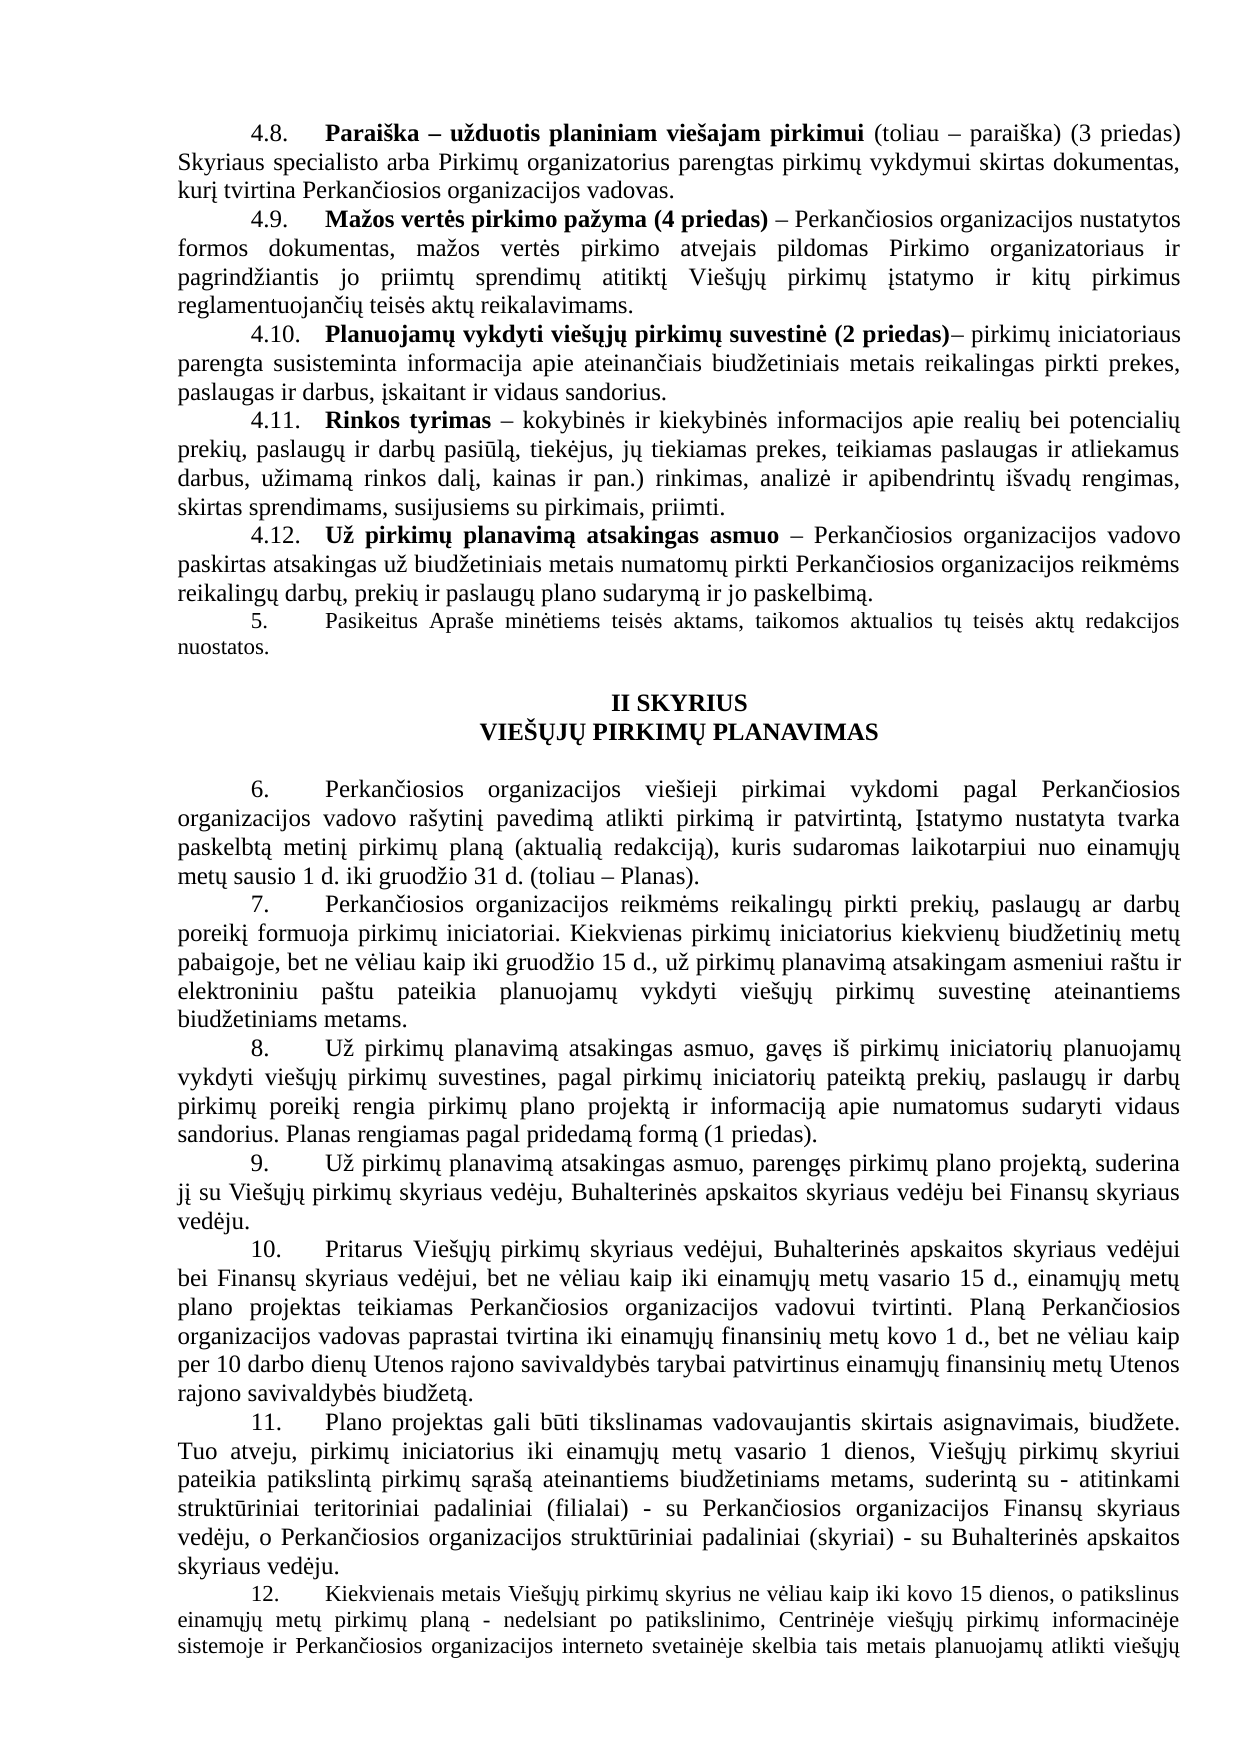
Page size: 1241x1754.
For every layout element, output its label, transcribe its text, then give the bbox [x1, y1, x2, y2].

text 12. Kiekvienais metais Viešųjų pirkimų skyrius ne vėliau kaip iki kovo 15 dienos, o patikslinus einamųjų metų pirkimų planą - nedelsiant po patikslinimo, Centrinėje viešųjų pirkimų informacinėje sistemoje ir Perkančiosios organizacijos interneto svetainėje skelbia tais metais planuojamų atlikti viešųjų [177, 1579, 1181, 1659]
text 7. Perkančiosios organizacijos reikmėms reikalingų pirkti prekių, paslaugų ar darbų poreikį formuoja pirkimų iniciatoriai. Kiekvienas pirkimų iniciatorius kiekvienų biudžetinių metų pabaigoje, bet ne vėliau kaip iki gruodžio 15 d., už pirkimų planavimą atsakingam asmeniui raštu ir elektroniniu paštu pateikia planuojamų vykdyti viešųjų pirkimų suvestinę ateinantiems biudžetiniams metams. [177, 889, 1181, 1033]
text 4.11. Rinkos tyrimas – kokybinės ir kiekybinės informacijos apie realių bei potencialių prekių, paslaugų ir darbų pasiūlą, tiekėjus, jų tiekiamas prekes, teikiamas paslaugas ir atliekamus darbus, užimamą rinkos dalį, kainas ir pan.) rinkimas, analizė ir apibendrintų išvadų rengimas, skirtas sprendimams, susijusiems su pirkimais, priimti. [177, 406, 1181, 521]
text II SKYRIUS [177, 688, 1181, 717]
text 10. Pritarus Viešųjų pirkimų skyriaus vedėjui, Buhalterinės apskaitos skyriaus vedėjui bei Finansų skyriaus vedėjui, bet ne vėliau kaip iki einamųjų metų vasario 15 d., einamųjų metų plano projektas teikiamas Perkančiosios organizacijos vadovui tvirtinti. Planą Perkančiosios organizacijos vadovas paprastai tvirtina iki einamųjų finansinių metų kovo 1 d., bet ne vėliau kaip per 10 darbo dienų Utenos rajono savivaldybės tarybai patvirtinus einamųjų finansinių metų Utenos rajono savivaldybės biudžetą. [177, 1234, 1181, 1407]
text 11. Plano projektas gali būti tikslinamas vadovaujantis skirtais asignavimais, biudžete. Tuo atveju, pirkimų iniciatorius iki einamųjų metų vasario 1 dienos, Viešųjų pirkimų skyriui pateikia patikslintą pirkimų sąrašą ateinantiems biudžetiniams metams, suderintą su - atitinkami struktūriniai teritoriniai padaliniai (filialai) - su Perkančiosios organizacijos Finansų skyriaus vedėju, o Perkančiosios organizacijos struktūriniai padaliniai (skyriai) - su Buhalterinės apskaitos skyriaus vedėju. [177, 1407, 1181, 1579]
text 9. Už pirkimų planavimą atsakingas asmuo, parengęs pirkimų plano projektą, suderina jį su Viešųjų pirkimų skyriaus vedėju, Buhalterinės apskaitos skyriaus vedėju bei Finansų skyriaus vedėju. [177, 1148, 1181, 1234]
text VIEŠŲJŲ PIRKIMŲ PLANAVIMAS [177, 717, 1181, 746]
text 4.8. Paraiška – užduotis planiniam viešajam pirkimui (toliau – paraiška) (3 priedas) Skyriaus specialisto arba Pirkimų organizatorius parengtas pirkimų vykdymui skirtas dokumentas, kurį tvirtina Perkančiosios organizacijos vadovas. [177, 118, 1181, 204]
text 8. Už pirkimų planavimą atsakingas asmuo, gavęs iš pirkimų iniciatorių planuojamų vykdyti viešųjų pirkimų suvestines, pagal pirkimų iniciatorių pateiktą prekių, paslaugų ir darbų pirkimų poreikį rengia pirkimų plano projektą ir informaciją apie numatomus sudaryti vidaus sandorius. Planas rengiamas pagal pridedamą formą (1 priedas). [177, 1033, 1181, 1148]
text 4.10. Planuojamų vykdyti viešųjų pirkimų suvestinė (2 priedas)– pirkimų iniciatoriaus parengta susisteminta informacija apie ateinančiais biudžetiniais metais reikalingas pirkti prekes, paslaugas ir darbus, įskaitant ir vidaus sandorius. [177, 319, 1181, 406]
text 6. Perkančiosios organizacijos viešieji pirkimai vykdomi pagal Perkančiosios organizacijos vadovo rašytinį pavedimą atlikti pirkimą ir patvirtintą, Įstatymo nustatyta tvarka paskelbtą metinį pirkimų planą (aktualią redakciją), kuris sudaromas laikotarpiui nuo einamųjų metų sausio 1 d. iki gruodžio 31 d. (toliau – Planas). [177, 774, 1181, 889]
text 5. Pasikeitus Apraše minėtiems teisės aktams, taikomos aktualios tų teisės aktų redakcijos nuostatos. [177, 607, 1181, 659]
text 4.9. Mažos vertės pirkimo pažyma (4 priedas) – Perkančiosios organizacijos nustatytos formos dokumentas, mažos vertės pirkimo atvejais pildomas Pirkimo organizatoriaus ir pagrindžiantis jo priimtų sprendimų atitiktį Viešųjų pirkimų įstatymo ir kitų pirkimus reglamentuojančių teisės aktų reikalavimams. [177, 204, 1181, 319]
text 4.12. Už pirkimų planavimą atsakingas asmuo – Perkančiosios organizacijos vadovo paskirtas atsakingas už biudžetiniais metais numatomų pirkti Perkančiosios organizacijos reikmėms reikalingų darbų, prekių ir paslaugų plano sudarymą ir jo paskelbimą. [177, 521, 1181, 607]
